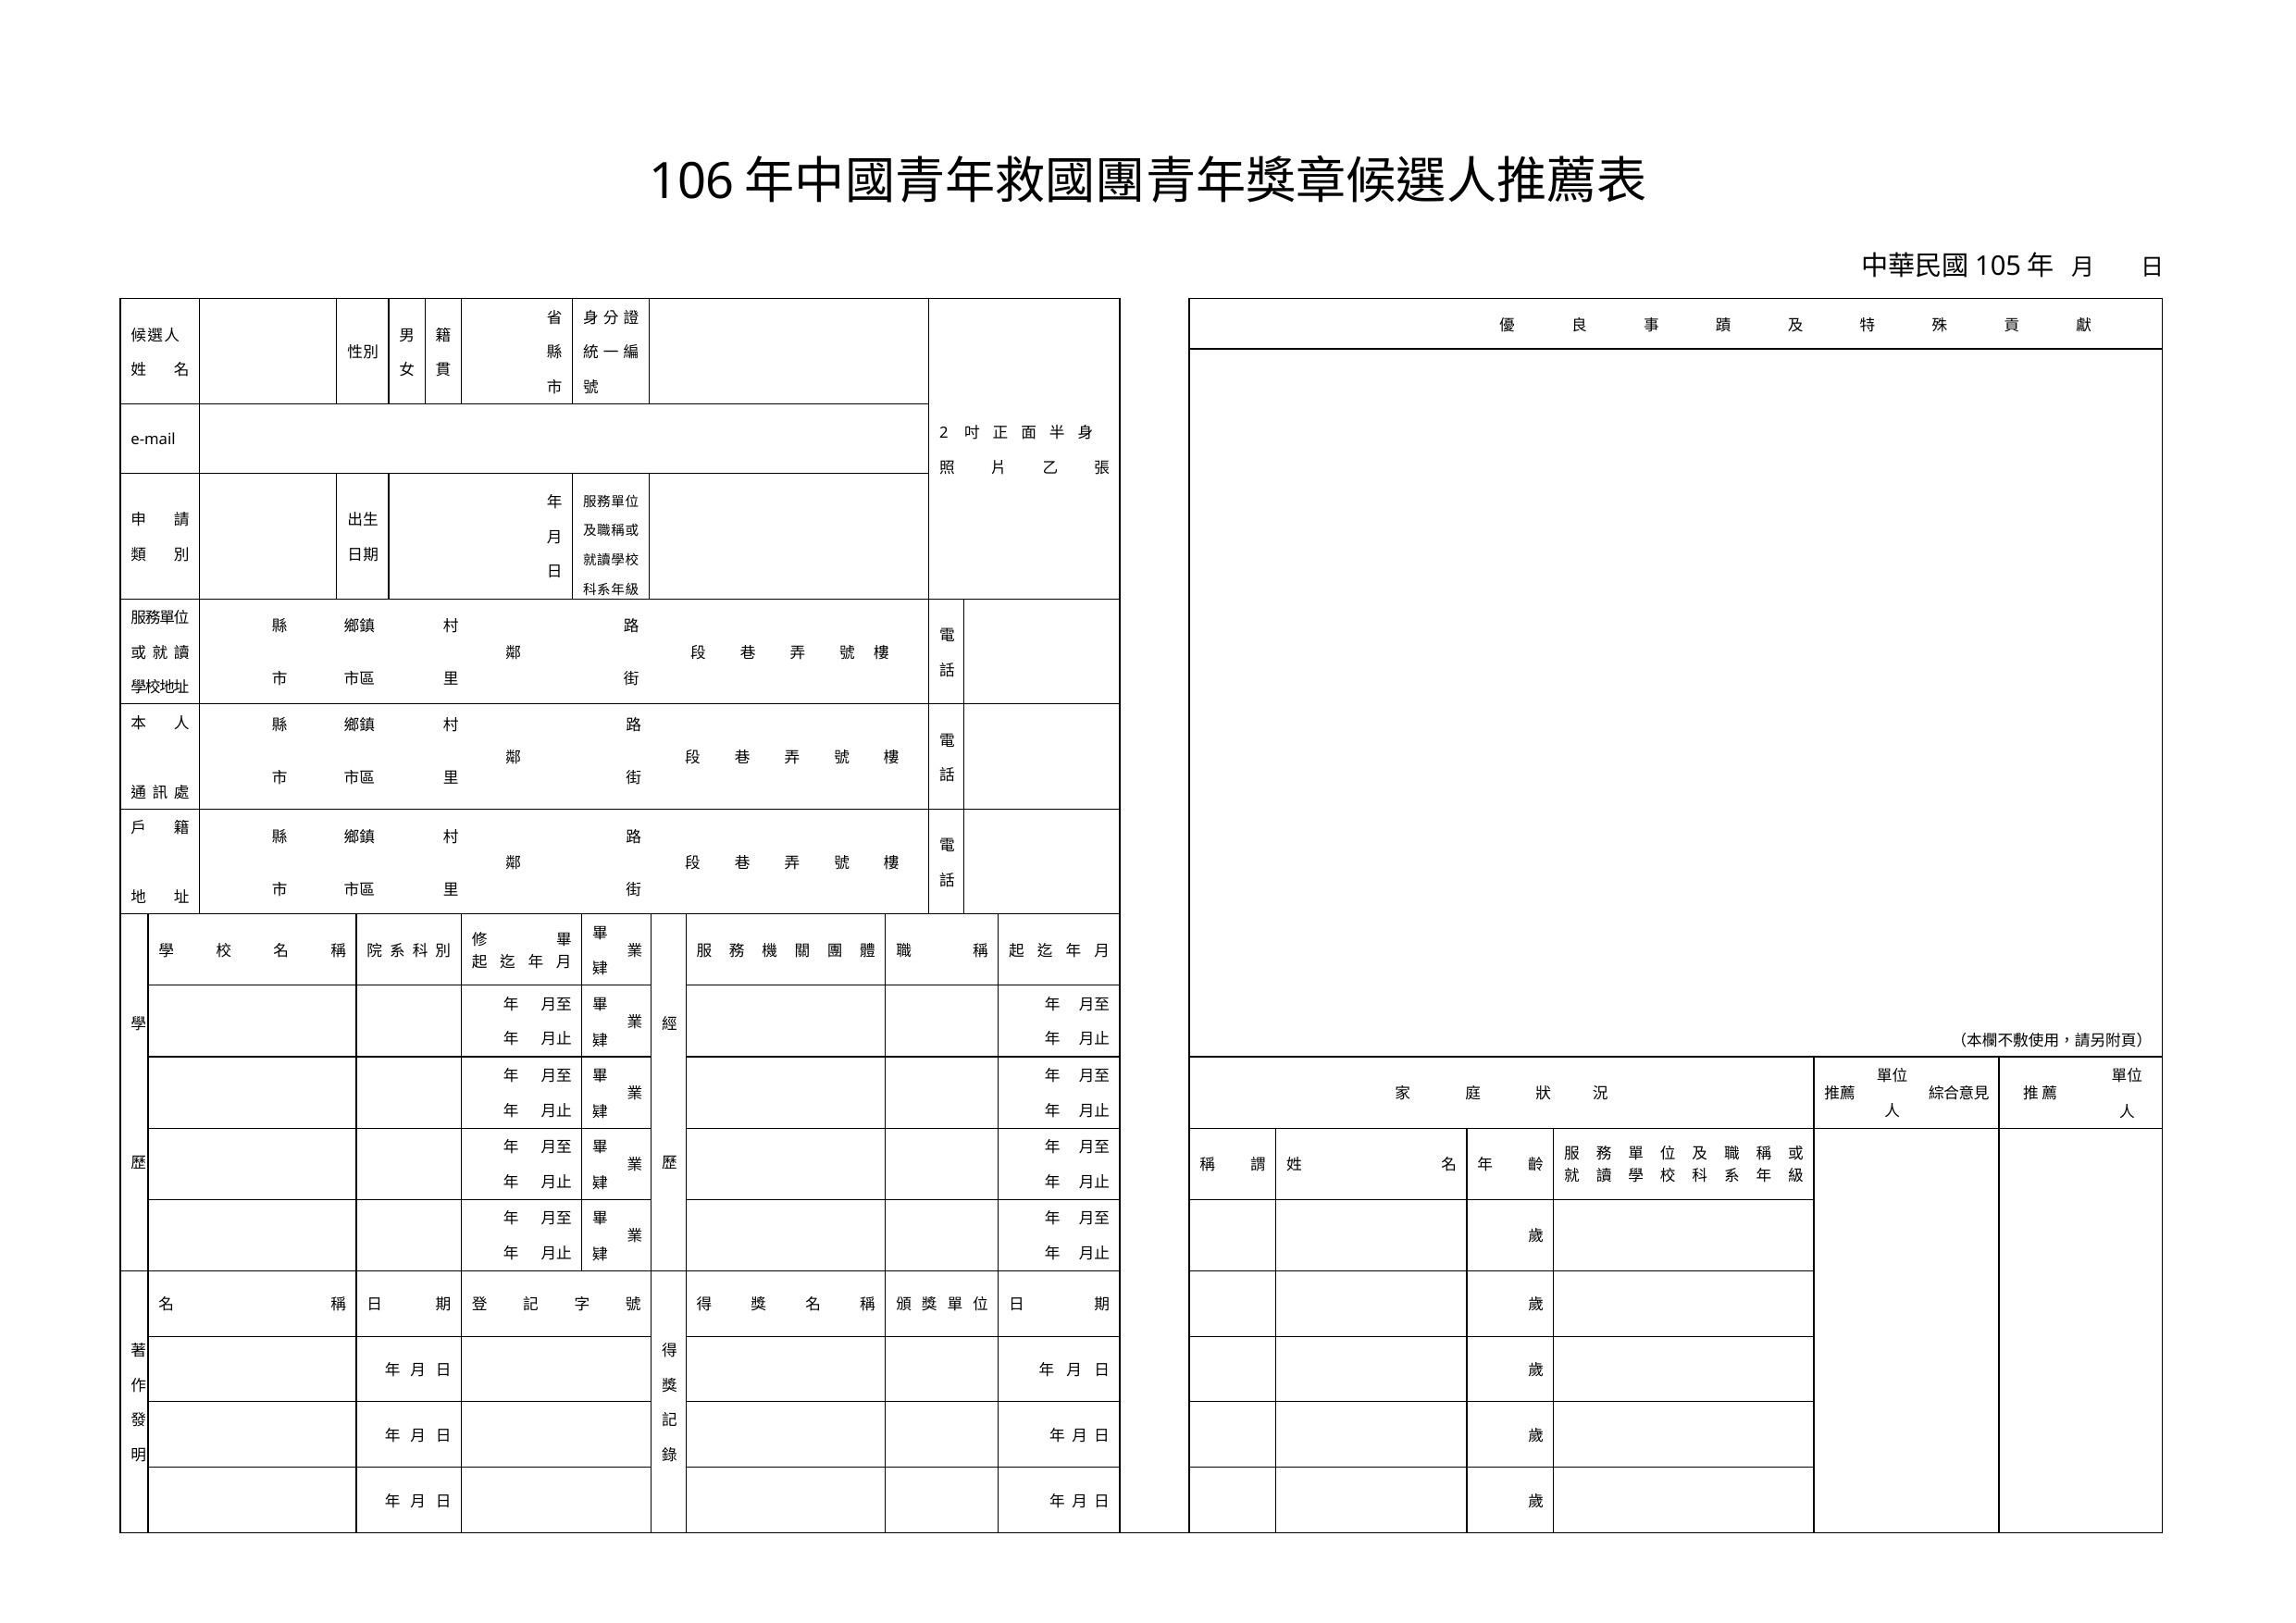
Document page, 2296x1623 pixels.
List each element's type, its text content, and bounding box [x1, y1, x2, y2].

table_cell 登記字號 [462, 1271, 651, 1335]
table_cell 服務單位及職稱或 就讀學校科系年級 [1554, 1129, 1813, 1199]
table_cell 簽章 [2000, 1129, 2162, 1532]
table_cell [650, 474, 928, 599]
table_cell [1190, 1337, 1275, 1401]
table_cell 街 [530, 744, 652, 809]
table_cell [687, 1129, 885, 1199]
table_cell 畢 [582, 985, 616, 1021]
table_cell 年 月 日 [357, 1468, 461, 1532]
table_cell 年 月 日 [999, 1337, 1119, 1401]
table_header 性別 [337, 299, 388, 403]
table_cell 畢 [582, 1058, 616, 1092]
table_cell [357, 985, 461, 1056]
table_cell 段 巷 弄 號 樓 [652, 810, 928, 913]
table_cell （本欄不敷使用，請另附頁） [1190, 350, 2162, 1056]
table_cell 年齡 [1468, 1129, 1553, 1199]
table_cell 年 月 日 [999, 1402, 1119, 1467]
table_cell 戶 籍 地 址 [121, 810, 199, 913]
table_cell [687, 1468, 885, 1532]
table_cell 年 月 日 [357, 1337, 461, 1401]
table_cell [687, 1337, 885, 1401]
table_header [200, 299, 336, 403]
table_cell 起迄年月 [999, 914, 1119, 985]
table_cell 年 月至 年 月止 [999, 1129, 1119, 1199]
table_cell [200, 404, 928, 473]
table_cell 電話 [929, 600, 963, 703]
table_cell 家 庭 狀 況 [1190, 1058, 1813, 1127]
table_header 候選人 姓 名 [121, 299, 199, 403]
table_cell [1554, 1468, 1813, 1532]
table_cell [357, 1058, 461, 1127]
table_cell [964, 810, 1119, 913]
table_cell 日期 [357, 1271, 461, 1335]
table_cell 業 [616, 914, 651, 985]
table_cell 稱謂 [1190, 1129, 1275, 1199]
table_cell 年 月 日 [390, 474, 572, 599]
table_cell 學校名稱 [149, 914, 355, 985]
table_cell 畢 [582, 1200, 616, 1234]
table_cell 畢 [582, 1129, 616, 1163]
table_header [650, 299, 928, 403]
table_cell 鄰 [495, 810, 529, 913]
table_cell e-mail [121, 404, 199, 473]
table_header 優良事蹟及特殊貢獻 [1190, 299, 2162, 348]
table_cell 本 人 通訊處 [121, 704, 199, 809]
table_cell 市 市區 里 [200, 744, 495, 809]
table_cell 單位 人 [1866, 1058, 1917, 1127]
table_cell 年 月至 年 月止 [462, 1058, 581, 1127]
table_cell 出生 日期 [337, 474, 388, 599]
table_cell 業 [616, 1200, 651, 1270]
table_cell 服務單位 或就讀 學校地址 [121, 600, 199, 703]
table_cell 推薦 [1815, 1058, 1866, 1127]
table_cell 申 請 類 別 [121, 474, 199, 599]
table_cell [149, 1200, 355, 1270]
table_header [1121, 298, 1188, 1532]
table_cell 頒獎單位 [886, 1271, 998, 1335]
table_cell [1276, 1200, 1466, 1270]
table_cell 業 [616, 985, 651, 1056]
table_cell 電話 [929, 810, 963, 913]
table_cell [886, 985, 998, 1056]
table_cell [1190, 1271, 1275, 1335]
table_cell 路 [530, 704, 652, 744]
text 中華民國 105年 月 日 [131, 229, 2164, 298]
table_cell 縣 鄉鎮 村 [200, 810, 495, 861]
table_cell 街 [530, 650, 649, 703]
table_cell 歲 [1468, 1271, 1553, 1335]
table_cell 年 月至 年 月止 [999, 985, 1119, 1056]
table_cell 歲 [1468, 1468, 1553, 1532]
table_cell [357, 1129, 461, 1199]
table_cell [149, 1337, 355, 1401]
table_cell 單位 [2091, 1058, 2162, 1092]
table_cell 鄰 [495, 600, 529, 703]
table_cell 歲 [1468, 1402, 1553, 1467]
table_cell 肄 [582, 949, 616, 985]
table_cell 修畢 起迄年月 [462, 914, 581, 985]
table_cell 年 月至 年 月止 [999, 1200, 1119, 1270]
table_cell 推 薦 [2000, 1058, 2091, 1127]
table_header 2吋正面半身 照片乙張 [929, 299, 1119, 599]
table_cell [886, 1058, 998, 1127]
table_cell 日期 [999, 1271, 1119, 1335]
table_cell 年 月至 年 月止 [999, 1058, 1119, 1127]
table_cell [200, 474, 336, 599]
table_cell [886, 1200, 998, 1270]
table_cell [1276, 1337, 1466, 1401]
table_cell 年 月 日 [999, 1468, 1119, 1532]
table_cell [1190, 1468, 1275, 1532]
table_cell [1554, 1337, 1813, 1401]
table_cell 職稱 [886, 914, 998, 985]
table_header 男 女 [390, 299, 425, 403]
table_cell [1276, 1402, 1466, 1467]
table_cell [687, 1200, 885, 1270]
table_cell 市 市區 里 [200, 650, 495, 703]
table_cell [149, 1058, 355, 1127]
table_cell 得獎名稱 [687, 1271, 885, 1335]
table_cell 年 月 日 [357, 1402, 461, 1467]
table_cell 市 市區 里 [200, 861, 495, 913]
table_cell 業 [616, 1058, 651, 1127]
table_cell 路 [530, 600, 649, 650]
table_cell [462, 1337, 651, 1401]
table_cell 業 [616, 1129, 651, 1199]
table_cell [964, 600, 1119, 703]
table_cell [149, 1129, 355, 1199]
table_cell 院系科別 [357, 914, 461, 985]
table_cell [1815, 1129, 1998, 1532]
table_cell 綜合意見 [1918, 1058, 1998, 1127]
table_cell 街 [530, 861, 652, 913]
table_header 身分證統一編號 [573, 299, 649, 403]
table_cell [687, 1058, 885, 1127]
table_cell [1190, 1402, 1275, 1467]
table_cell [149, 1468, 355, 1532]
table_header 省 縣 市 [462, 299, 572, 403]
table_cell [1554, 1271, 1813, 1335]
table_cell 鄰 [495, 704, 529, 809]
table_cell 年 月至 年 月止 [462, 1200, 581, 1270]
table_cell [886, 1129, 998, 1199]
table_cell 年 月至 年 月止 [462, 985, 581, 1056]
table_cell 人 [2091, 1092, 2162, 1127]
table_cell 段 巷 弄 號 樓 [652, 704, 928, 809]
table_cell 肄 [582, 1021, 616, 1056]
table_cell 畢 [582, 914, 616, 949]
table_cell 經 歷 [652, 914, 686, 1270]
table_cell 電話 [929, 704, 963, 809]
table_cell [1276, 1271, 1466, 1335]
table_cell [687, 985, 885, 1056]
table_header 籍 貫 [426, 299, 461, 403]
table_cell [149, 1402, 355, 1467]
table_cell 服務機關團體 [687, 914, 885, 985]
table_cell 段 巷 弄 號 樓 [649, 600, 928, 703]
table_cell 縣 鄉鎮 村 [200, 600, 495, 650]
table_cell [687, 1402, 885, 1467]
table_cell 縣 鄉鎮 村 [200, 704, 495, 744]
table_cell [462, 1468, 651, 1532]
table_cell 服務單位及職稱或就讀學校科系年級 [573, 474, 649, 599]
table_cell [964, 704, 1119, 809]
table_cell [1554, 1402, 1813, 1467]
text 106年中國青年救國團青年獎章候選人推薦表 [131, 125, 2164, 229]
table_cell 歲 [1468, 1200, 1553, 1270]
table_cell 肄 [582, 1163, 616, 1199]
table_cell [357, 1200, 461, 1270]
table_cell [886, 1337, 998, 1401]
table_cell [1554, 1200, 1813, 1270]
table_cell 路 [530, 810, 652, 861]
table_cell [462, 1402, 651, 1467]
table_cell 名稱 [149, 1271, 355, 1335]
table_cell 姓名 [1276, 1129, 1466, 1199]
table_cell 歲 [1468, 1337, 1553, 1401]
table_cell 年 月至 年 月止 [462, 1129, 581, 1199]
table_cell [886, 1402, 998, 1467]
table_cell 得獎記錄 [652, 1271, 686, 1532]
table_cell [149, 985, 355, 1056]
table_cell [886, 1468, 998, 1532]
table_cell 學 歷 [121, 914, 147, 1270]
table_cell 著作發明 [121, 1271, 147, 1532]
table_cell 肄 [582, 1092, 616, 1127]
table_cell 肄 [582, 1234, 616, 1270]
table_cell [1190, 1200, 1275, 1270]
table_cell [1276, 1468, 1466, 1532]
